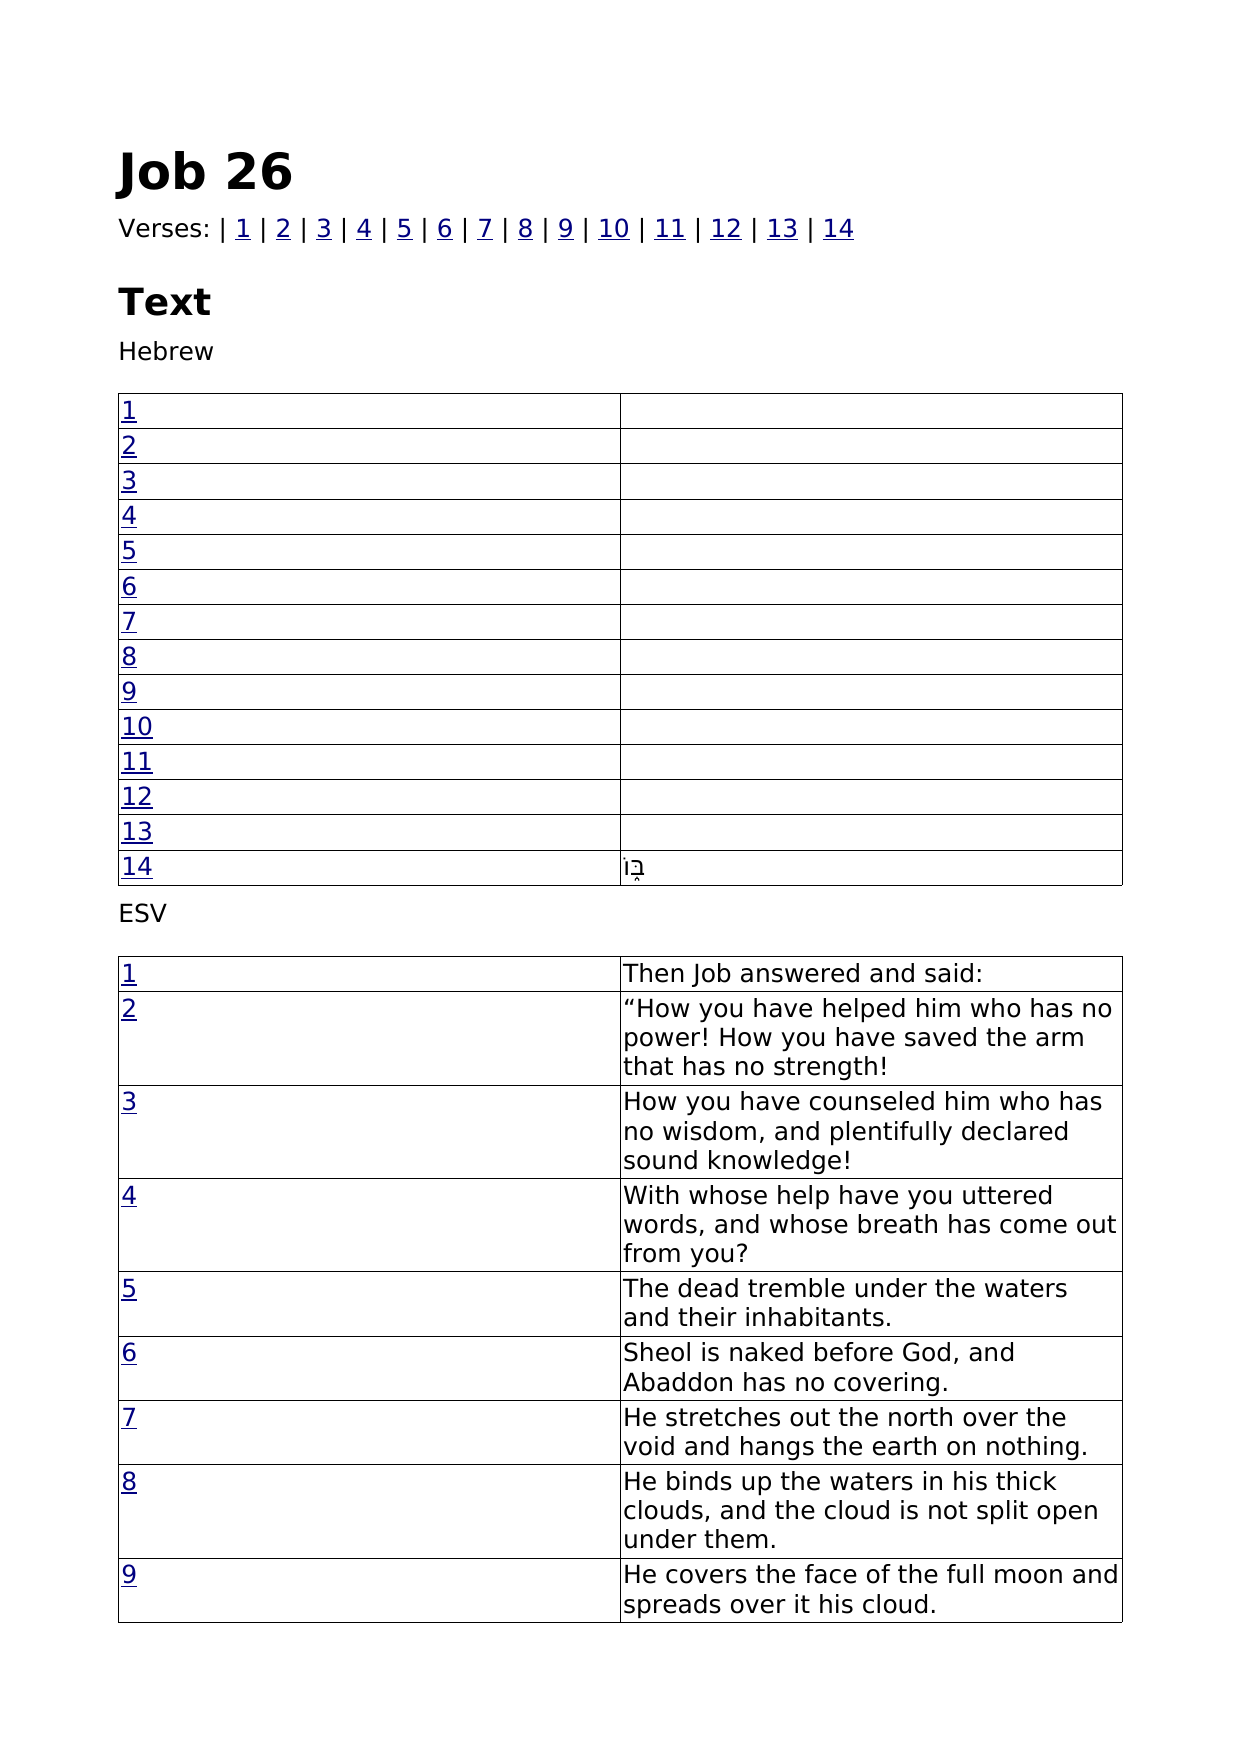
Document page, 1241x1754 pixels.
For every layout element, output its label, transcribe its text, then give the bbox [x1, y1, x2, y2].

table_cell With whose help have you uttered words, and whose breath has come out from you? [621, 1179, 1122, 1271]
table_cell [621, 500, 1122, 533]
table_cell 3 [119, 464, 620, 498]
table_cell [621, 675, 1122, 709]
table_cell 9 [119, 675, 620, 709]
table_cell 12 [119, 780, 620, 814]
table_cell [621, 780, 1122, 814]
text ESV [118, 899, 1122, 929]
table_cell He stretches out the north over the void and hangs the earth on nothing. [621, 1401, 1122, 1464]
table_header 1 [119, 394, 620, 428]
table_cell 11 [119, 745, 620, 779]
subtitle Job 26 [118, 143, 1122, 201]
text Verses: | 1 | 2 | 3 | 4 | 5 | 6 | 7 | 8 | 9 | 10 | 11 | 12 | 13 | 14 [118, 214, 1122, 243]
table_cell 7 [119, 605, 620, 639]
table_cell He covers the face of the full moon and spreads over it his cloud. [621, 1559, 1122, 1622]
table_cell 4 [119, 1179, 620, 1271]
table_cell 8 [119, 640, 620, 674]
table_cell [621, 535, 1122, 569]
table_header [621, 394, 1122, 428]
table_cell 3 [119, 1086, 620, 1178]
table_header 1 [119, 957, 620, 991]
table_cell 9 [119, 1559, 620, 1622]
table_cell [621, 815, 1122, 849]
table_cell 2 [119, 429, 620, 463]
table_cell 6 [119, 570, 620, 604]
text Hebrew [118, 337, 1122, 366]
table_cell 7 [119, 1401, 620, 1464]
table_cell [621, 745, 1122, 779]
table_cell 4 [119, 500, 620, 533]
table_cell 10 [119, 710, 620, 744]
table_cell The dead tremble under the waters and their inhabitants. [621, 1272, 1122, 1336]
table_cell [621, 640, 1122, 674]
table_cell He binds up the waters in his thick clouds, and the cloud is not split open under them. [621, 1465, 1122, 1558]
table_cell בּ֑וֹ [621, 851, 1122, 884]
table_cell “How you have helped him who has no power! How you have saved the arm that has no strength! [621, 992, 1122, 1084]
table_cell 2 [119, 992, 620, 1084]
table_cell 5 [119, 1272, 620, 1336]
table_cell How you have counseled him who has no wisdom, and plentifully declared sound knowledge! [621, 1086, 1122, 1178]
table_cell 5 [119, 535, 620, 569]
subtitle Text [118, 281, 1122, 324]
table_cell 8 [119, 1465, 620, 1558]
table_cell 6 [119, 1337, 620, 1400]
table_cell [621, 570, 1122, 604]
table_cell [621, 464, 1122, 498]
table_cell 13 [119, 815, 620, 849]
table_cell 14 [119, 851, 620, 884]
table_header Then Job answered and said: [621, 957, 1122, 991]
table_cell Sheol is naked before God, and Abaddon has no covering. [621, 1337, 1122, 1400]
table_cell [621, 605, 1122, 639]
table_cell [621, 429, 1122, 463]
table_cell [621, 710, 1122, 744]
